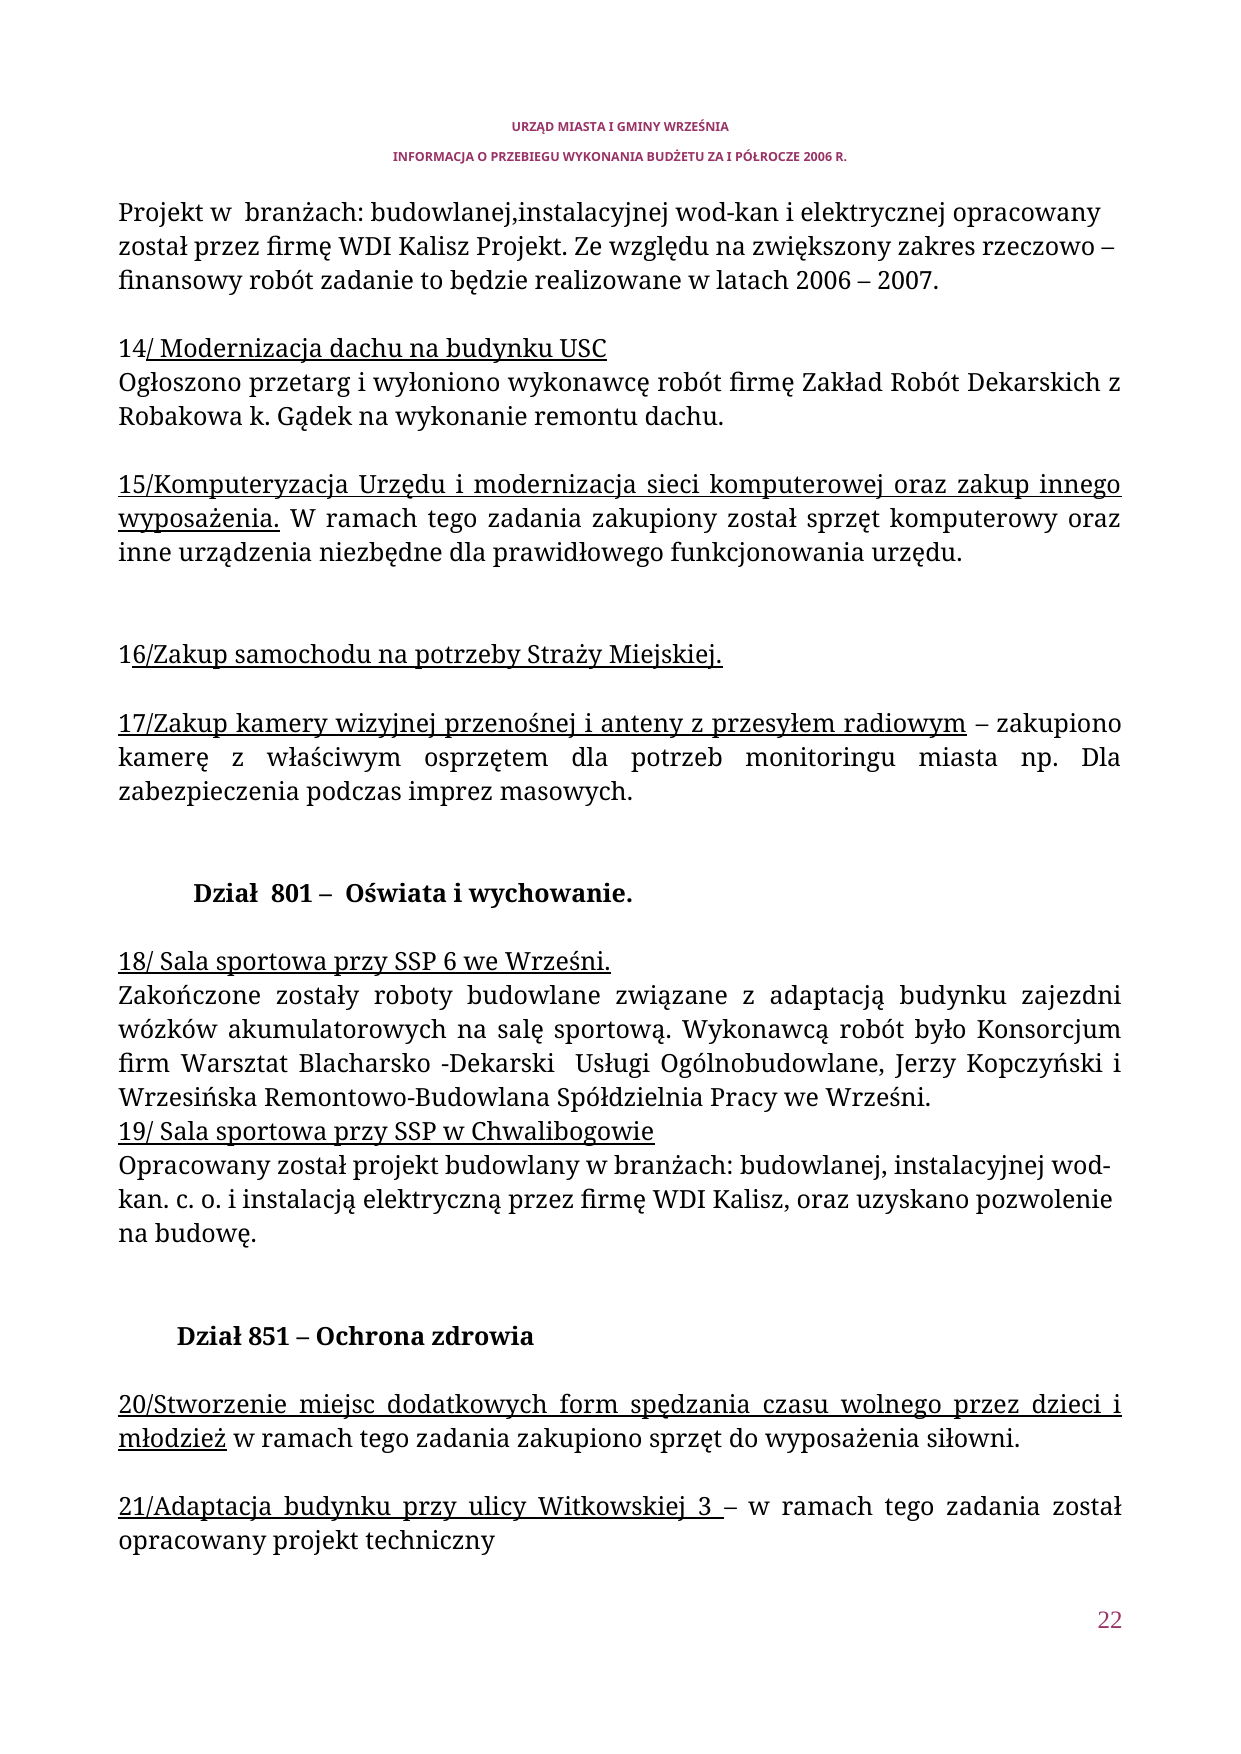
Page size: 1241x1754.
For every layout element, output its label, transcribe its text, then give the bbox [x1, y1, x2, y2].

text 16/Zakup samochodu na potrzeby Straży Miejskiej. [118, 637, 1122, 671]
text Ogłoszono przetarg i wyłoniono wykonawcę robót firmę Zakład Robót Dekarskich z Robakowa k. Gądek na wykonanie remontu dachu. [118, 364, 1122, 433]
list Dział 801 – Oświata i wychowanie. [156, 876, 1122, 909]
text 20/Stworzenie miejsc dodatkowych form spędzania czasu wolnego przez dzieci i [118, 1386, 1122, 1415]
text 15/Komputeryzacja Urzędu i modernizacja sieci komputerowej oraz zakup innego [118, 467, 1122, 496]
text 18/ Sala sportowa przy SSP 6 we Wrześni. [118, 944, 1122, 978]
text 19/ Sala sportowa przy SSP w Chwalibogowie [118, 1114, 1122, 1148]
text 14/ Modernizacja dachu na budynku USC [118, 331, 1122, 364]
text Zakończone zostały roboty budowlane związane z adaptacją budynku zajezdni wózków akumulatorowych na salę sportową. Wykonawcą robót było Konsorcjum firm Warsztat Blacharsko -Dekarski Usługi Ogólnobudowlane, Jerzy Kopczyński i Wrzesińska Remontowo-Budowlana Spółdzielnia Pracy we Wrześni. [118, 978, 1122, 1114]
text młodzież w ramach tego zadania zakupiono sprzęt do wyposażenia siłowni. [118, 1417, 1122, 1454]
text 21/Adaptacja budynku przy ulicy Witkowskiej 3 – w ramach tego zadania został opracowany projekt techniczny [118, 1489, 1122, 1557]
text Projekt w branżach: budowlanej,instalacyjnej wod-kan i elektrycznej opracowany został przez firmę WDI Kalisz Projekt. Ze względu na zwiększony zakres rzeczowo – finansowy robót zadanie to będzie realizowane w latach 2006 – 2007. [118, 194, 1122, 296]
text 17/Zakup kamery wizyjnej przenośnej i anteny z przesyłem radiowym – zakupiono kamerę z właściwym osprzętem dla potrzeb monitoringu miasta np. Dla zabezpieczenia podczas imprez masowych. [118, 705, 1122, 807]
text Opracowany został projekt budowlany w branżach: budowlanej, instalacyjnej wod-kan. c. o. i instalacją elektryczną przez firmę WDI Kalisz, oraz uzyskano pozwolenie na budowę. [118, 1148, 1122, 1250]
text Dział 851 – Ochrona zdrowia [118, 1318, 1122, 1352]
text wyposażenia. W ramach tego zadania zakupiony został sprzęt komputerowy oraz inne urządzenia niezbędne dla prawidłowego funkcjonowania urzędu. [118, 497, 1122, 569]
